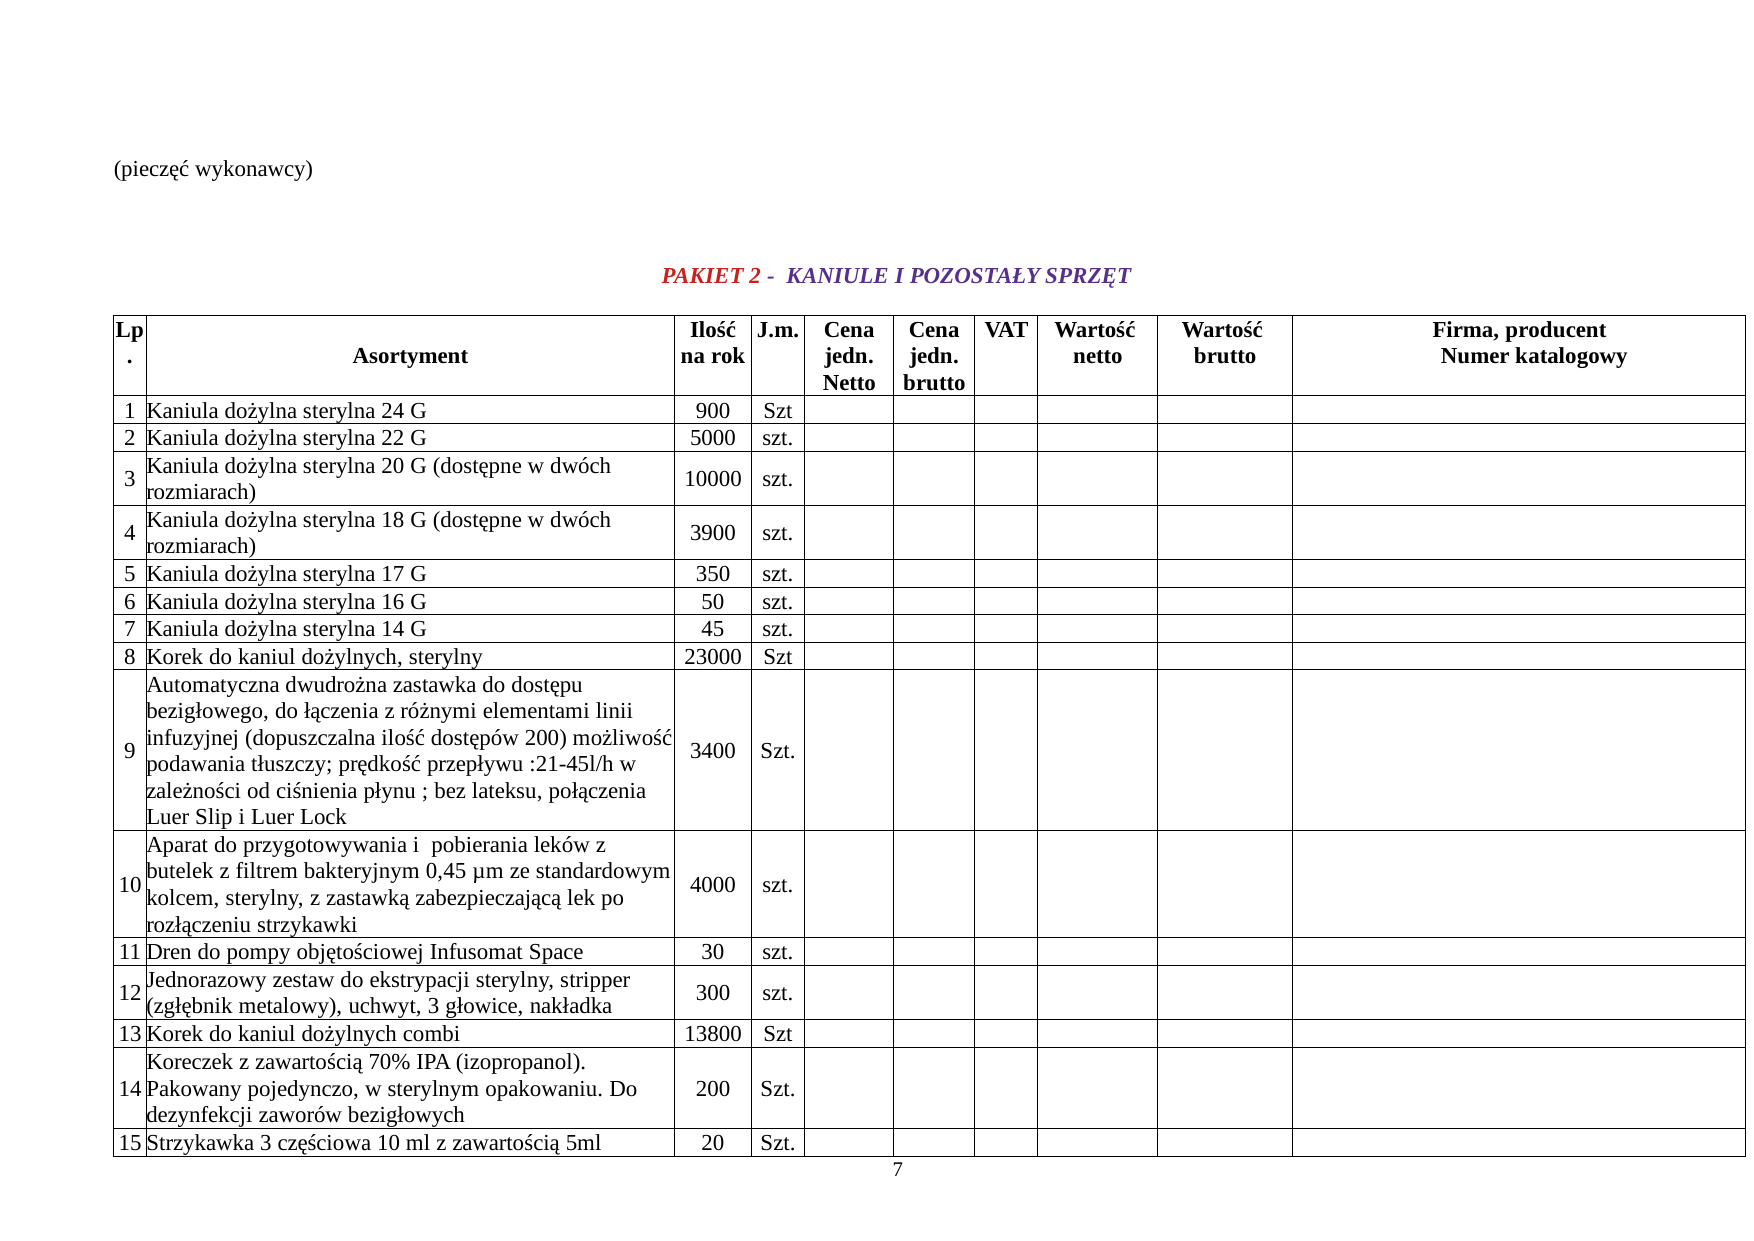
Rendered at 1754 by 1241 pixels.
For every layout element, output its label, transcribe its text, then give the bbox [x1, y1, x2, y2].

table_cell [894, 1020, 974, 1047]
table_cell Automatyczna dwudrożna zastawka do dostępu bezigłowego, do łączenia z różnymi elementami linii infuzyjnej (dopuszczalna ilość dostępów 200) możliwość podawania tłuszczy; prędkość przepływu :21-45l/h w zależności od ciśnienia płynu ; bez lateksu, połączenia Luer Slip i Luer Lock [147, 670, 674, 830]
table_cell [1293, 1020, 1745, 1047]
table_cell [1293, 615, 1745, 642]
table_cell [1293, 506, 1745, 559]
table_cell 4000 [675, 831, 751, 937]
table_cell [1293, 938, 1745, 965]
table_cell szt. [752, 560, 804, 587]
table_cell [975, 560, 1037, 587]
table_cell [1038, 966, 1157, 1019]
table_cell 200 [675, 1048, 751, 1128]
table_header Asortyment [147, 316, 674, 395]
table_cell 45 [675, 615, 751, 642]
table_cell [1293, 1129, 1745, 1156]
table_cell [894, 938, 974, 965]
table_cell 5 [114, 560, 146, 587]
table_cell [805, 966, 893, 1019]
table_header Ilość na rok [675, 316, 751, 395]
table_cell [1158, 643, 1292, 669]
table_header [1746, 315, 1754, 395]
table_cell [975, 1048, 1037, 1128]
table_cell [894, 643, 974, 669]
table_cell Kaniula dożylna sterylna 20 G (dostępne w dwóch rozmiarach) [147, 452, 674, 505]
table_header Wartość netto [1038, 316, 1157, 395]
table_cell [1746, 1128, 1754, 1156]
table_cell [975, 1020, 1037, 1047]
table_cell 2 [114, 424, 146, 451]
table_cell Szt. [752, 1129, 804, 1156]
table_cell szt. [752, 588, 804, 614]
table_cell [894, 396, 974, 423]
table_cell 14 [114, 1048, 146, 1128]
table_cell [805, 452, 893, 505]
table_cell [1746, 505, 1754, 559]
table_cell 20 [675, 1129, 751, 1156]
table_cell [1293, 424, 1745, 451]
table_cell szt. [752, 938, 804, 965]
table_cell [894, 966, 974, 1019]
table_cell 8 [114, 643, 146, 669]
table_cell [1746, 395, 1754, 423]
table_cell 10000 [675, 452, 751, 505]
table_cell 15 [114, 1129, 146, 1156]
table_cell 6 [114, 588, 146, 614]
table_cell Kaniula dożylna sterylna 24 G [147, 396, 674, 423]
table_cell [894, 588, 974, 614]
table_cell [1158, 396, 1292, 423]
table_cell [1746, 423, 1754, 451]
table_cell 10 [114, 831, 146, 937]
table_cell 350 [675, 560, 751, 587]
table_cell [975, 452, 1037, 505]
table_cell [1158, 615, 1292, 642]
table_cell [975, 506, 1037, 559]
table_cell 3900 [675, 506, 751, 559]
table_cell [1746, 587, 1754, 614]
table_cell 1 [114, 396, 146, 423]
table_cell [1158, 424, 1292, 451]
table_header J.m. [752, 316, 804, 395]
table_cell [805, 424, 893, 451]
table_cell [805, 938, 893, 965]
table_header Cena jedn. Netto [805, 316, 893, 395]
table_cell [1746, 642, 1754, 669]
subtitle PAKIET 2 - KANIULE I POZOSTAŁY SPRZĘT [113, 262, 1681, 288]
table_cell [1158, 966, 1292, 1019]
table_cell [975, 938, 1037, 965]
table_cell [805, 1020, 893, 1047]
table_cell Kaniula dożylna sterylna 22 G [147, 424, 674, 451]
table_cell [1038, 452, 1157, 505]
table_cell [1158, 560, 1292, 587]
table_cell [1038, 1020, 1157, 1047]
table_cell [1293, 966, 1745, 1019]
table_cell [1293, 560, 1745, 587]
table_cell [894, 424, 974, 451]
table_cell Szt [752, 643, 804, 669]
table_cell Kaniula dożylna sterylna 18 G (dostępne w dwóch rozmiarach) [147, 506, 674, 559]
table_cell [975, 831, 1037, 937]
table_cell 50 [675, 588, 751, 614]
table_cell Korek do kaniul dożylnych, sterylny [147, 643, 674, 669]
table_cell Aparat do przygotowywania i pobierania leków z butelek z filtrem bakteryjnym 0,45 µm ze standardowym kolcem, sterylny, z zastawką zabezpieczającą lek po rozłączeniu strzykawki [147, 831, 674, 937]
table_cell Strzykawka 3 częściowa 10 ml z zawartością 5ml [147, 1129, 674, 1156]
table_cell [975, 643, 1037, 669]
table_cell [1038, 938, 1157, 965]
table_cell [1746, 669, 1754, 830]
table_cell [805, 831, 893, 937]
table_header Lp. [114, 316, 146, 395]
table_cell Szt [752, 1020, 804, 1047]
table_cell [1038, 506, 1157, 559]
table_cell [1293, 831, 1745, 937]
table_cell [805, 396, 893, 423]
table_cell [805, 643, 893, 669]
table_cell [1746, 937, 1754, 965]
table_cell [975, 966, 1037, 1019]
subtitle (pieczęć wykonawcy) [113, 155, 1681, 182]
table_cell 30 [675, 938, 751, 965]
table_cell [1158, 588, 1292, 614]
table_cell [1746, 451, 1754, 505]
table_cell szt. [752, 831, 804, 937]
table_cell [1038, 1048, 1157, 1128]
table_cell Szt. [752, 1048, 804, 1128]
table_cell Jednorazowy zestaw do ekstrypacji sterylny, stripper (zgłębnik metalowy), uchwyt, 3 głowice, nakładka [147, 966, 674, 1019]
table_cell [1038, 560, 1157, 587]
table_cell szt. [752, 424, 804, 451]
table_cell 9 [114, 670, 146, 830]
table_cell szt. [752, 452, 804, 505]
table_cell [975, 424, 1037, 451]
table_cell szt. [752, 615, 804, 642]
table_cell 12 [114, 966, 146, 1019]
table_cell Szt [752, 396, 804, 423]
table_cell 13 [114, 1020, 146, 1047]
table_cell 900 [675, 396, 751, 423]
table_cell 23000 [675, 643, 751, 669]
table_cell [1158, 831, 1292, 937]
table_cell [805, 560, 893, 587]
table_cell [1293, 1048, 1745, 1128]
table_cell [1293, 670, 1745, 830]
table_cell [894, 670, 974, 830]
table_cell [1746, 965, 1754, 1019]
table_cell [805, 1048, 893, 1128]
table_cell [894, 831, 974, 937]
table_cell [1038, 424, 1157, 451]
table_cell [894, 506, 974, 559]
table_header Cena jedn. brutto [894, 316, 974, 395]
table_cell [1746, 1047, 1754, 1128]
table_cell Szt. [752, 670, 804, 830]
table_cell [975, 588, 1037, 614]
table_header Firma, producent Numer katalogowy [1293, 316, 1745, 395]
table_cell [1158, 506, 1292, 559]
table_cell 13800 [675, 1020, 751, 1047]
table_cell [1038, 670, 1157, 830]
table_cell [894, 1129, 974, 1156]
table_cell [1158, 452, 1292, 505]
table_header Wartość brutto [1158, 316, 1292, 395]
table_cell [1293, 588, 1745, 614]
table_cell 4 [114, 506, 146, 559]
table_cell [1038, 396, 1157, 423]
table_cell [1158, 1020, 1292, 1047]
table_cell [1293, 643, 1745, 669]
table_cell szt. [752, 506, 804, 559]
table_cell [1038, 615, 1157, 642]
table_cell [1038, 1129, 1157, 1156]
table_cell [894, 1048, 974, 1128]
table_cell [1038, 588, 1157, 614]
table_cell [1746, 1019, 1754, 1047]
table_cell [1158, 1129, 1292, 1156]
table_cell 3400 [675, 670, 751, 830]
table_cell 11 [114, 938, 146, 965]
table_cell [894, 615, 974, 642]
table_cell [1158, 670, 1292, 830]
table_cell 7 [114, 615, 146, 642]
table_cell [1038, 831, 1157, 937]
table_cell [894, 560, 974, 587]
table_header VAT [975, 316, 1037, 395]
table_cell [1746, 614, 1754, 642]
table_cell [805, 506, 893, 559]
table_cell [805, 1129, 893, 1156]
table_cell [975, 670, 1037, 830]
table_cell 300 [675, 966, 751, 1019]
table_cell [1038, 643, 1157, 669]
table_cell [1746, 830, 1754, 937]
table_cell [894, 452, 974, 505]
table_cell [1746, 559, 1754, 587]
table_cell szt. [752, 966, 804, 1019]
table_cell Koreczek z zawartością 70% IPA (izopropanol). Pakowany pojedynczo, w sterylnym opakowaniu. Do dezynfekcji zaworów bezigłowych [147, 1048, 674, 1128]
table_cell [1293, 396, 1745, 423]
table_cell Kaniula dożylna sterylna 14 G [147, 615, 674, 642]
table_cell 3 [114, 452, 146, 505]
table_cell Kaniula dożylna sterylna 16 G [147, 588, 674, 614]
table_cell [975, 396, 1037, 423]
table_cell [1158, 938, 1292, 965]
table_cell [805, 670, 893, 830]
table_cell [805, 588, 893, 614]
table_cell [975, 615, 1037, 642]
table_cell [1158, 1048, 1292, 1128]
table_cell 5000 [675, 424, 751, 451]
table_cell Korek do kaniul dożylnych combi [147, 1020, 674, 1047]
table_cell Kaniula dożylna sterylna 17 G [147, 560, 674, 587]
table_cell [805, 615, 893, 642]
table_cell [1293, 452, 1745, 505]
table_cell Dren do pompy objętościowej Infusomat Space [147, 938, 674, 965]
table_cell [975, 1129, 1037, 1156]
